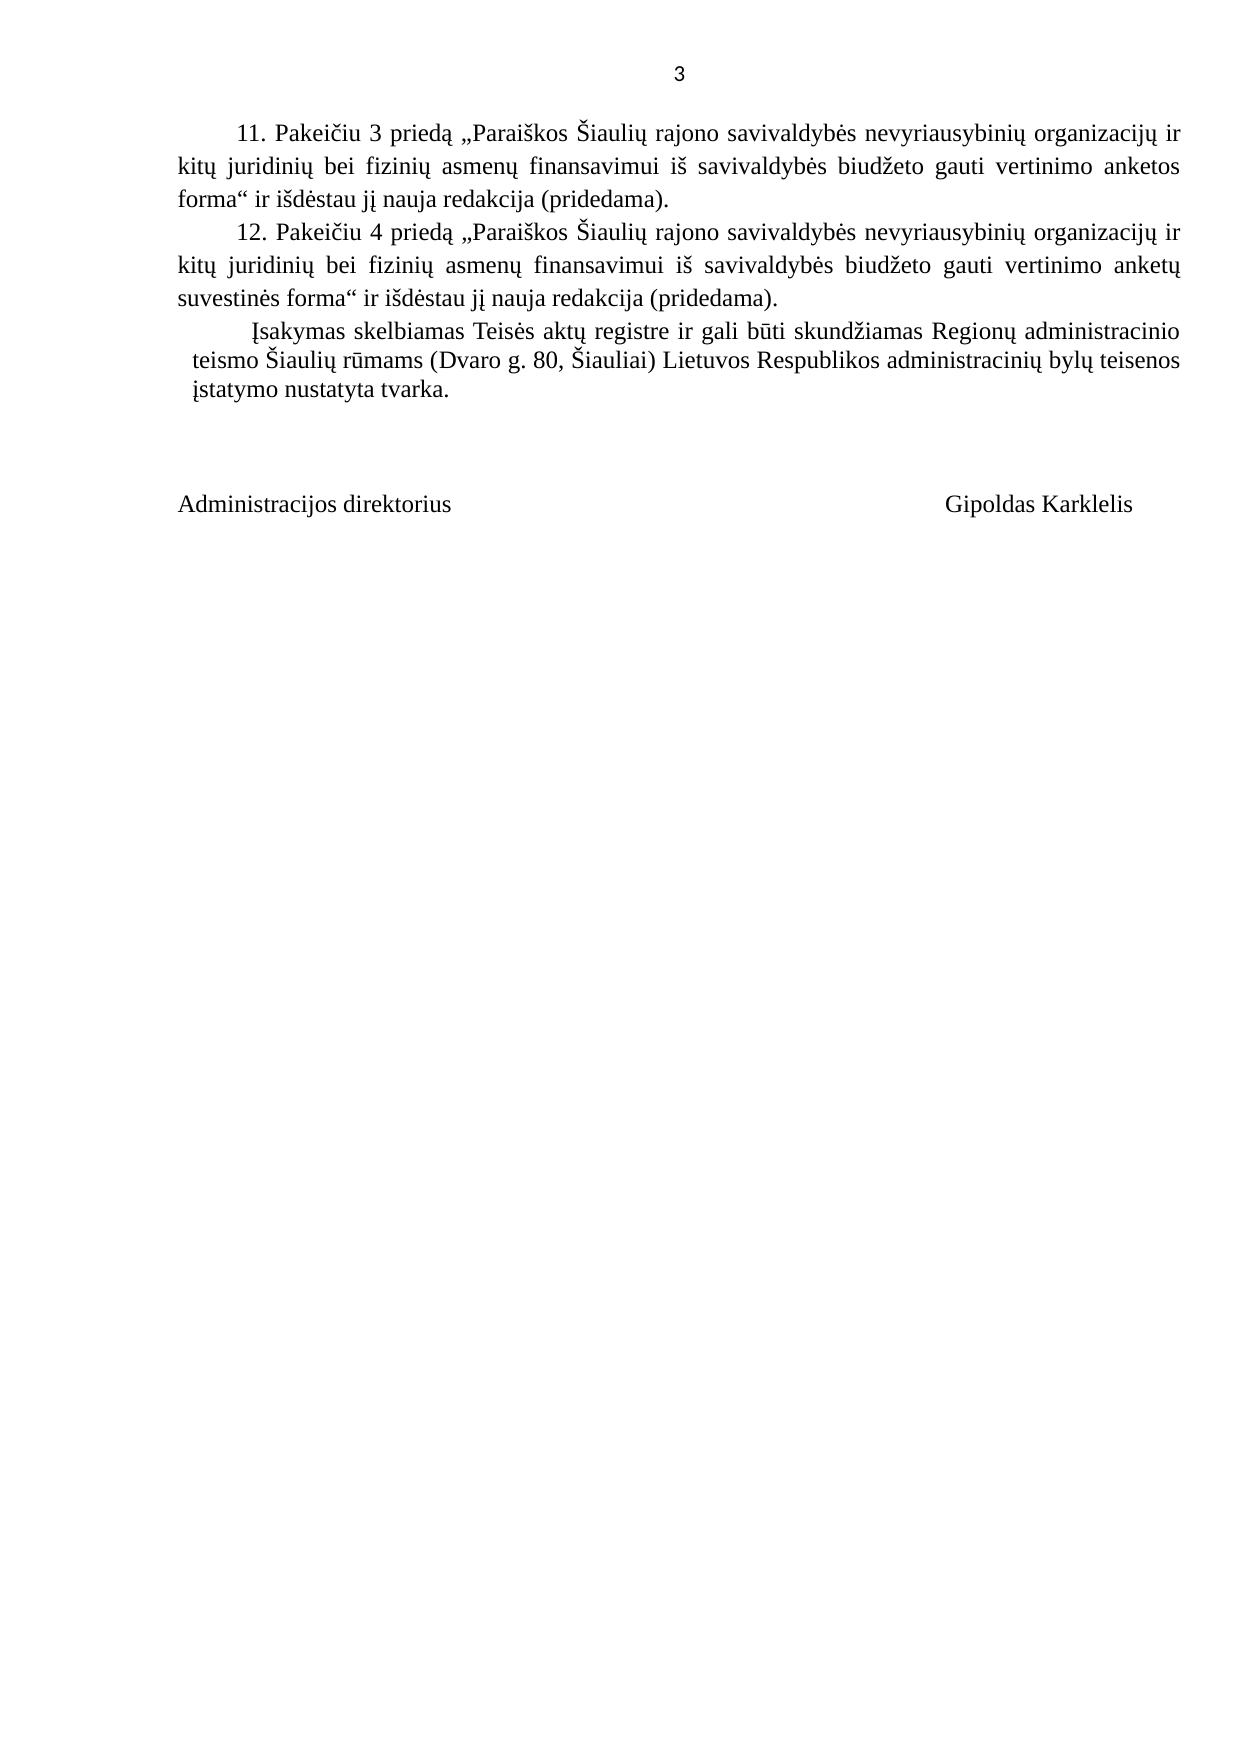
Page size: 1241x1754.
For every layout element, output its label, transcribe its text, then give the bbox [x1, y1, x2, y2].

text 11. Pakeičiu 3 priedą „Paraiškos Šiaulių rajono savivaldybės nevyriausybinių organizacijų ir kitų juridinių bei fizinių asmenų finansavimui iš savivaldybės biudžeto gauti vertinimo anketos forma“ ir išdėstau jį nauja redakcija (pridedama). [177, 118, 1181, 213]
text Administracijos direktorius Gipoldas Karklelis [177, 489, 1181, 517]
text Įsakymas skelbiamas Teisės aktų registre ir gali būti skundžiamas Regionų administracinio teismo Šiaulių rūmams (Dvaro g. 80, Šiauliai) Lietuvos Respublikos administracinių bylų teisenos įstatymo nustatyta tvarka. [192, 316, 1181, 402]
text 12. Pakeičiu 4 priedą „Paraiškos Šiaulių rajono savivaldybės nevyriausybinių organizacijų ir kitų juridinių bei fizinių asmenų finansavimui iš savivaldybės biudžeto gauti vertinimo anketų suvestinės forma“ ir išdėstau jį nauja redakcija (pridedama). [177, 217, 1181, 312]
